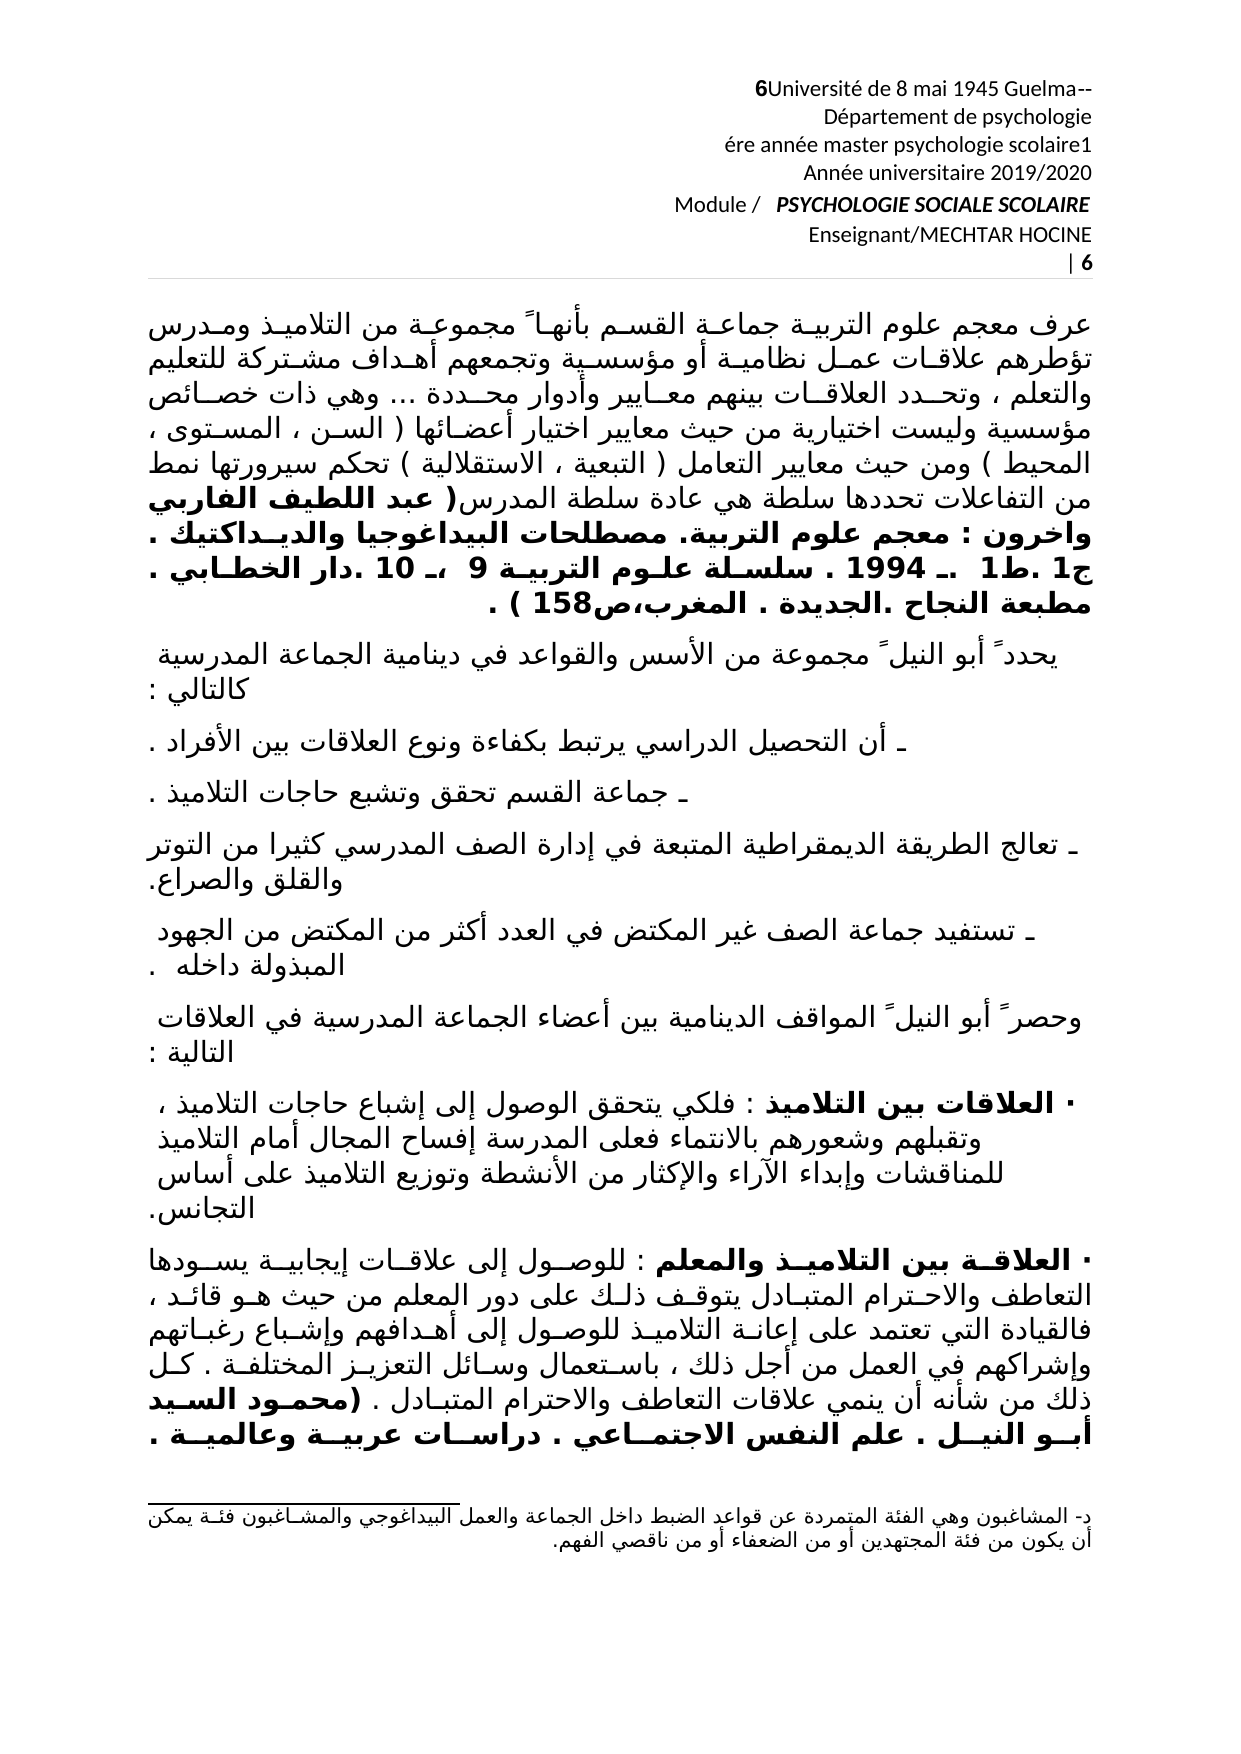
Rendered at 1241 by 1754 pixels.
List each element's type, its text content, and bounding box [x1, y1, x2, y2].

text عرف معجم علوم التربية جماعة القسم بأنها ً مجموعة من التلاميذ ومدرس تؤطرهم علاقات عمل نظامية أو مؤسسية وتجمعهم أهداف مشتركة للتعليم والتعلم ، وتحدد العلاقات بينهم معايير وأدوار محددة ... وهي ذات خصائص مؤسسية وليست اختيارية من حيث معايير اختيار أعضائها ( السن ، المستوى ، المحيط ) ومن حيث معايير التعامل ( التبعية ، الاستقلالية ) تحكم سيرورتها نمط من التفاعلات تحددها سلطة هي عادة سلطة المدرس( عبد اللطيف الفاربي واخرون : معجم علوم التربية. مصطلحات البيداغوجيا والديداكتيك . ج1 .ط1 . 1994 . سلسلة علوم التربية 9 ، 10 .دار الخطابي . مطبعة النجاح .الجديدة . المغرب،ص158 ) . [148, 307, 1093, 620]
text · العلاقة بين التلاميذ والمعلم : للوصول إلى علاقات إيجابية يسودها التعاطف والاحترام المتبادل يتوقف ذلك على دور المعلم من حيث هو قائد ، فالقيادة التي تعتمد على إعانة التلاميذ للوصول إلى أهدافهم وإشباع رغباتهم وإشراكهم في العمل من أجل ذلك ، باستعمال وسائل التعزيز المختلفة . كل ذلك من شأنه أن ينمي علاقات التعاطف والاحترام المتبادل . (محمود السيد أبو النيل . علم النفس الاجتماعي . دراسات عربية وعالمية . ( سلسلة علم النفس ) ج1 . 2 . ط4 . دار النهضة العربية . بيروت . لبنان ،ص 511 ) . [148, 1243, 1093, 1451]
text د- المشاغبون وهي الفئة المتمردة عن قواعد الضبط داخل الجماعة والعمل البيداغوجي والمشاغبون فئة يمكن أن يكون من فئة المجتهدين أو من الضعفاء أو من ناقصي الفهم. [148, 1504, 1093, 1552]
text وحصر ً أبو النيل ً المواقف الدينامية بين أعضاء الجماعة المدرسية في العلاقات التالية : [148, 1000, 1093, 1069]
text ـ جماعة القسم تحقق وتشبع حاجات التلاميذ . [148, 776, 1093, 810]
text ـ تستفيد جماعة الصف غير المكتض في العدد أكثر من المكتض من الجهود المبذولة داخله . [148, 914, 1093, 983]
text · العلاقات بين التلاميذ : فلكي يتحقق الوصول إلى إشباع حاجات التلاميذ ، وتقبلهم وشعورهم بالانتماء فعلى المدرسة إفساح المجال أمام التلاميذ للمناقشات وإبداء الآراء والإكثار من الأنشطة وتوزيع التلاميذ على أساس التجانس. [148, 1087, 1093, 1225]
text يحدد ً أبو النيل ً مجموعة من الأسس والقواعد في دينامية الجماعة المدرسية كالتالي : [148, 638, 1093, 707]
text ـ تعالج الطريقة الديمقراطية المتبعة في إدارة الصف المدرسي كثيرا من التوتر والقلق والصراع. [148, 827, 1093, 896]
text ـ أن التحصيل الدراسي يرتبط بكفاءة ونوع العلاقات بين الأفراد . [148, 724, 1093, 758]
